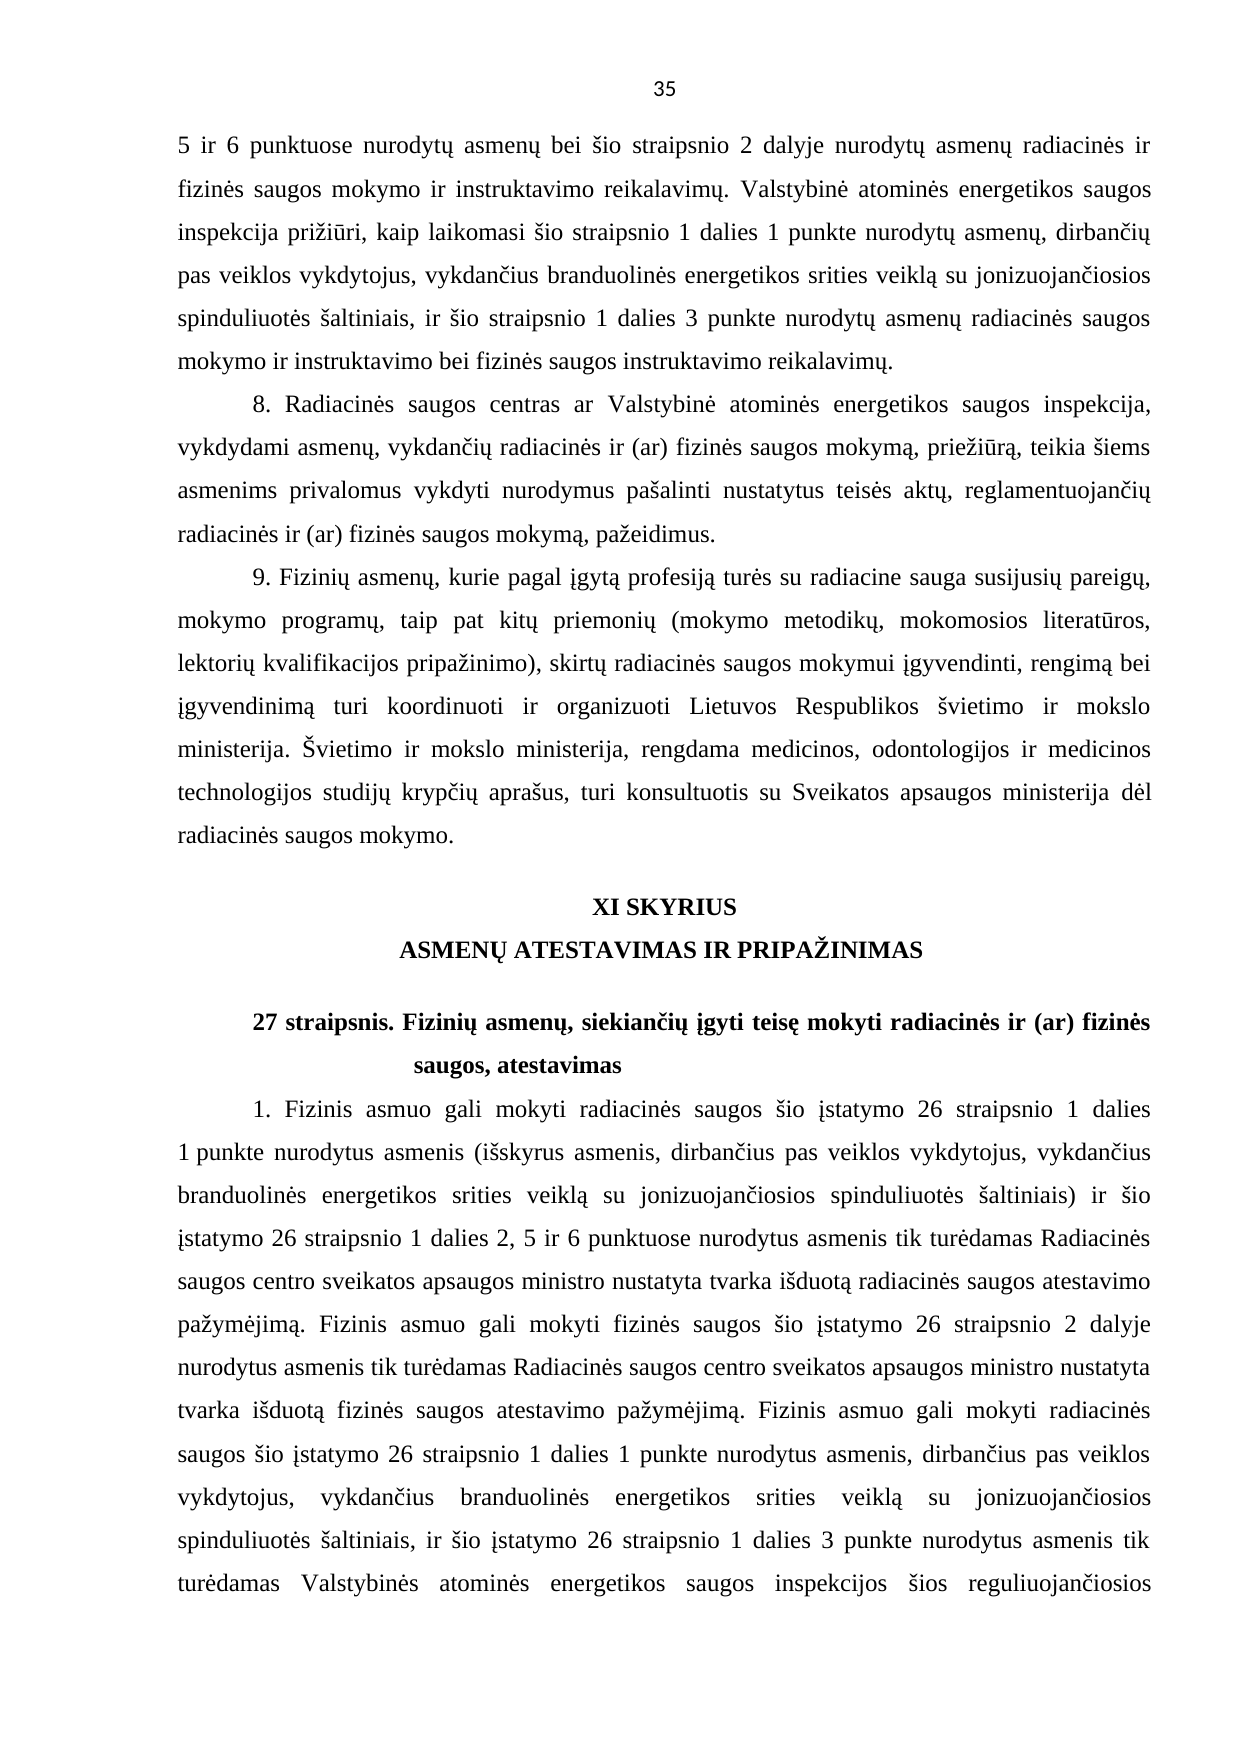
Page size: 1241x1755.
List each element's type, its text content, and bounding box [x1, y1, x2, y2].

text 9. Fizinių asmenų, kurie pagal įgytą profesiją turės su radiacine sauga susijusių pareigų, mokymo programų, taip pat kitų priemonių (mokymo metodikų, mokomosios literatūros, lektorių kvalifikacijos pripažinimo), skirtų radiacinės saugos mokymui įgyvendinti, rengimą bei įgyvendinimą turi koordinuoti ir organizuoti Lietuvos Respublikos švietimo ir mokslo ministerija. Švietimo ir mokslo ministerija, rengdama medicinos, odontologijos ir medicinos technologijos studijų krypčių aprašus, turi konsultuotis su Sveikatos apsaugos ministerija dėl radiacinės saugos mokymo. [177, 562, 1152, 849]
text 27 straipsnis. Fizinių asmenų, siekiančių įgyti teisę mokyti radiacinės ir (ar) fizinės saugos, atestavimas [252, 1007, 1152, 1079]
text XI SKYRIUS [177, 892, 1152, 921]
text ASMENŲ ATESTAVIMAS IR PRIPAŽINIMAS [177, 936, 1152, 964]
text 1. Fizinis asmuo gali mokyti radiacinės saugos šio įstatymo 26 straipsnio 1 dalies 1 punkte nurodytus asmenis (išskyrus asmenis, dirbančius pas veiklos vykdytojus, vykdančius branduolinės energetikos srities veiklą su jonizuojančiosios spinduliuotės šaltiniais) ir šio įstatymo 26 straipsnio 1 dalies 2, 5 ir 6 punktuose nurodytus asmenis tik turėdamas Radiacinės saugos centro sveikatos apsaugos ministro nustatyta tvarka išduotą radiacinės saugos atestavimo pažymėjimą. Fizinis asmuo gali mokyti fizinės saugos šio įstatymo 26 straipsnio 2 dalyje nurodytus asmenis tik turėdamas Radiacinės saugos centro sveikatos apsaugos ministro nustatyta tvarka išduotą fizinės saugos atestavimo pažymėjimą. Fizinis asmuo gali mokyti radiacinės saugos šio įstatymo 26 straipsnio 1 dalies 1 punkte nurodytus asmenis, dirbančius pas veiklos vykdytojus, vykdančius branduolinės energetikos srities veiklą su jonizuojančiosios spinduliuotės šaltiniais, ir šio įstatymo 26 straipsnio 1 dalies 3 punkte nurodytus asmenis tik turėdamas Valstybinės atominės energetikos saugos inspekcijos šios reguliuojančiosios [177, 1094, 1152, 1597]
text 8. Radiacinės saugos centras ar Valstybinė atominės energetikos saugos inspekcija, vykdydami asmenų, vykdančių radiacinės ir (ar) fizinės saugos mokymą, priežiūrą, teikia šiems asmenims privalomus vykdyti nurodymus pašalinti nustatytus teisės aktų, reglamentuojančių radiacinės ir (ar) fizinės saugos mokymą, pažeidimus. [177, 389, 1152, 547]
text 5 ir 6 punktuose nurodytų asmenų bei šio straipsnio 2 dalyje nurodytų asmenų radiacinės ir fizinės saugos mokymo ir instruktavimo reikalavimų. Valstybinė atominės energetikos saugos inspekcija prižiūri, kaip laikomasi šio straipsnio 1 dalies 1 punkte nurodytų asmenų, dirbančių pas veiklos vykdytojus, vykdančius branduolinės energetikos srities veiklą su jonizuojančiosios spinduliuotės šaltiniais, ir šio straipsnio 1 dalies 3 punkte nurodytų asmenų radiacinės saugos mokymo ir instruktavimo bei fizinės saugos instruktavimo reikalavimų. [177, 131, 1152, 375]
